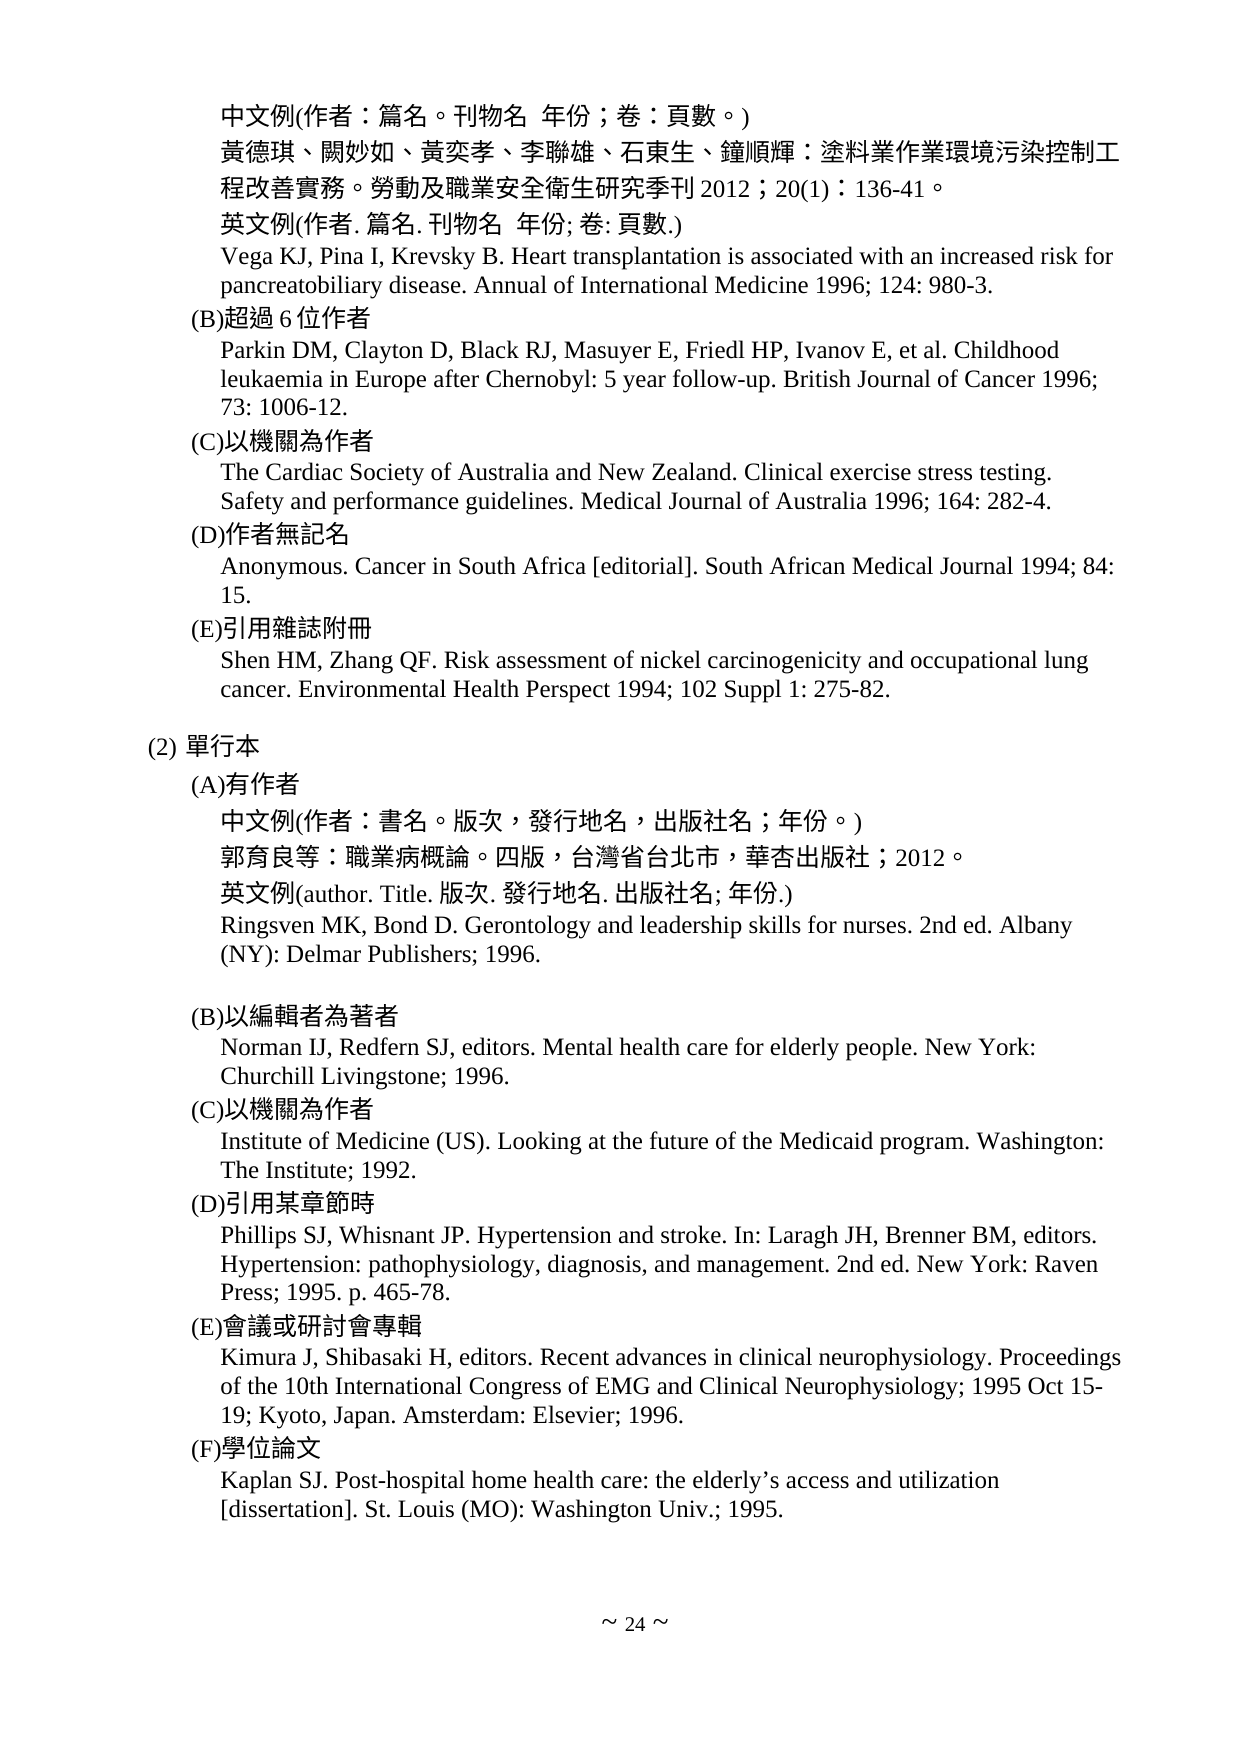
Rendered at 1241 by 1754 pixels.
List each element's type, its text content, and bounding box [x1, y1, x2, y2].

text (C)以機關為作者 [191, 421, 1122, 457]
text The Cardiac Society of Australia and New Zealand. Clinical exercise stress testing. Safety and performance guidelines. Medical Journal of Australia 1996; 164: 282-4. [220, 457, 1122, 515]
text Institute of Medicine (US). Looking at the future of the Medicaid program. Washington: The Institute; 1992. [220, 1126, 1122, 1184]
text (D)引用某章節時 [191, 1184, 1122, 1220]
text Anonymous. Cancer in South Africa [editorial]. South African Medical Journal 1994; 84: 15. [220, 551, 1122, 609]
text (D)作者無記名 [191, 515, 1122, 551]
text (E)會議或研討會專輯 [191, 1306, 1122, 1342]
text (B)以編輯者為著者 [191, 996, 1122, 1032]
text Kimura J, Shibasaki H, editors. Recent advances in clinical neurophysiology. Proceedings of the 10th International Congress of EMG and Clinical Neurophysiology; 1995 Oct 15-19; Kyoto, Japan. Amsterdam: Elsevier; 1996. [220, 1342, 1122, 1429]
text (E)引用雜誌附冊 [191, 609, 1122, 645]
text Phillips SJ, Whisnant JP. Hypertension and stroke. In: Laragh JH, Brenner BM, editors. Hypertension: pathophysiology, diagnosis, and management. 2nd ed. New York: Raven Press; 1995. p. 465-78. [220, 1220, 1122, 1306]
text 中文例(作者：書名。版次，發行地名，出版社名；年份。) [220, 801, 1122, 837]
text 中文例(作者：篇名。刊物名 年份；卷：頁數。) [220, 96, 1122, 132]
text (C)以機關為作者 [191, 1090, 1122, 1126]
text 英文例(作者. 篇名. 刊物名 年份; 卷: 頁數.) [220, 205, 1122, 241]
text (B)超過6位作者 [191, 299, 1122, 335]
text (A)有作者 [191, 765, 1122, 801]
text Parkin DM, Clayton D, Black RJ, Masuyer E, Friedl HP, Ivanov E, et al. Childhood leukaemia in Europe after Chernobyl: 5 year follow-up. British Journal of Cancer 1996; 73: 1006-12. [220, 335, 1122, 421]
text 黃德琪、闕妙如、黃奕孝、李聯雄、石東生、鐘順輝：塗料業作業環境污染控制工程改善實務。勞動及職業安全衛生研究季刊2012；20(1)：136-41。 [220, 132, 1122, 205]
text Norman IJ, Redfern SJ, editors. Mental health care for elderly people. New York: Churchill Livingstone; 1996. [220, 1032, 1122, 1090]
text 英文例(author. Title. 版次. 發行地名. 出版社名; 年份.) [220, 874, 1122, 910]
list 單行本 [148, 702, 1122, 765]
text Ringsven MK, Bond D. Gerontology and leadership skills for nurses. 2nd ed. Albany (NY): Delmar Publishers; 1996. [220, 910, 1122, 967]
text 郭育良等：職業病概論。四版，台灣省台北市，華杏出版社；2012。 [220, 837, 1122, 874]
text (F)學位論文 [191, 1429, 1122, 1465]
text Shen HM, Zhang QF. Risk assessment of nickel carcinogenicity and occupational lung cancer. Environmental Health Perspect 1994; 102 Suppl 1: 275-82. [220, 645, 1122, 702]
text Vega KJ, Pina I, Krevsky B. Heart transplantation is associated with an increased risk for pancreatobiliary disease. Annual of International Medicine 1996; 124: 980-3. [220, 241, 1122, 299]
text Kaplan SJ. Post-hospital home health care: the elderly’s access and utilization [dissertation]. St. Louis (MO): Washington Univ.; 1995. [220, 1465, 1122, 1522]
